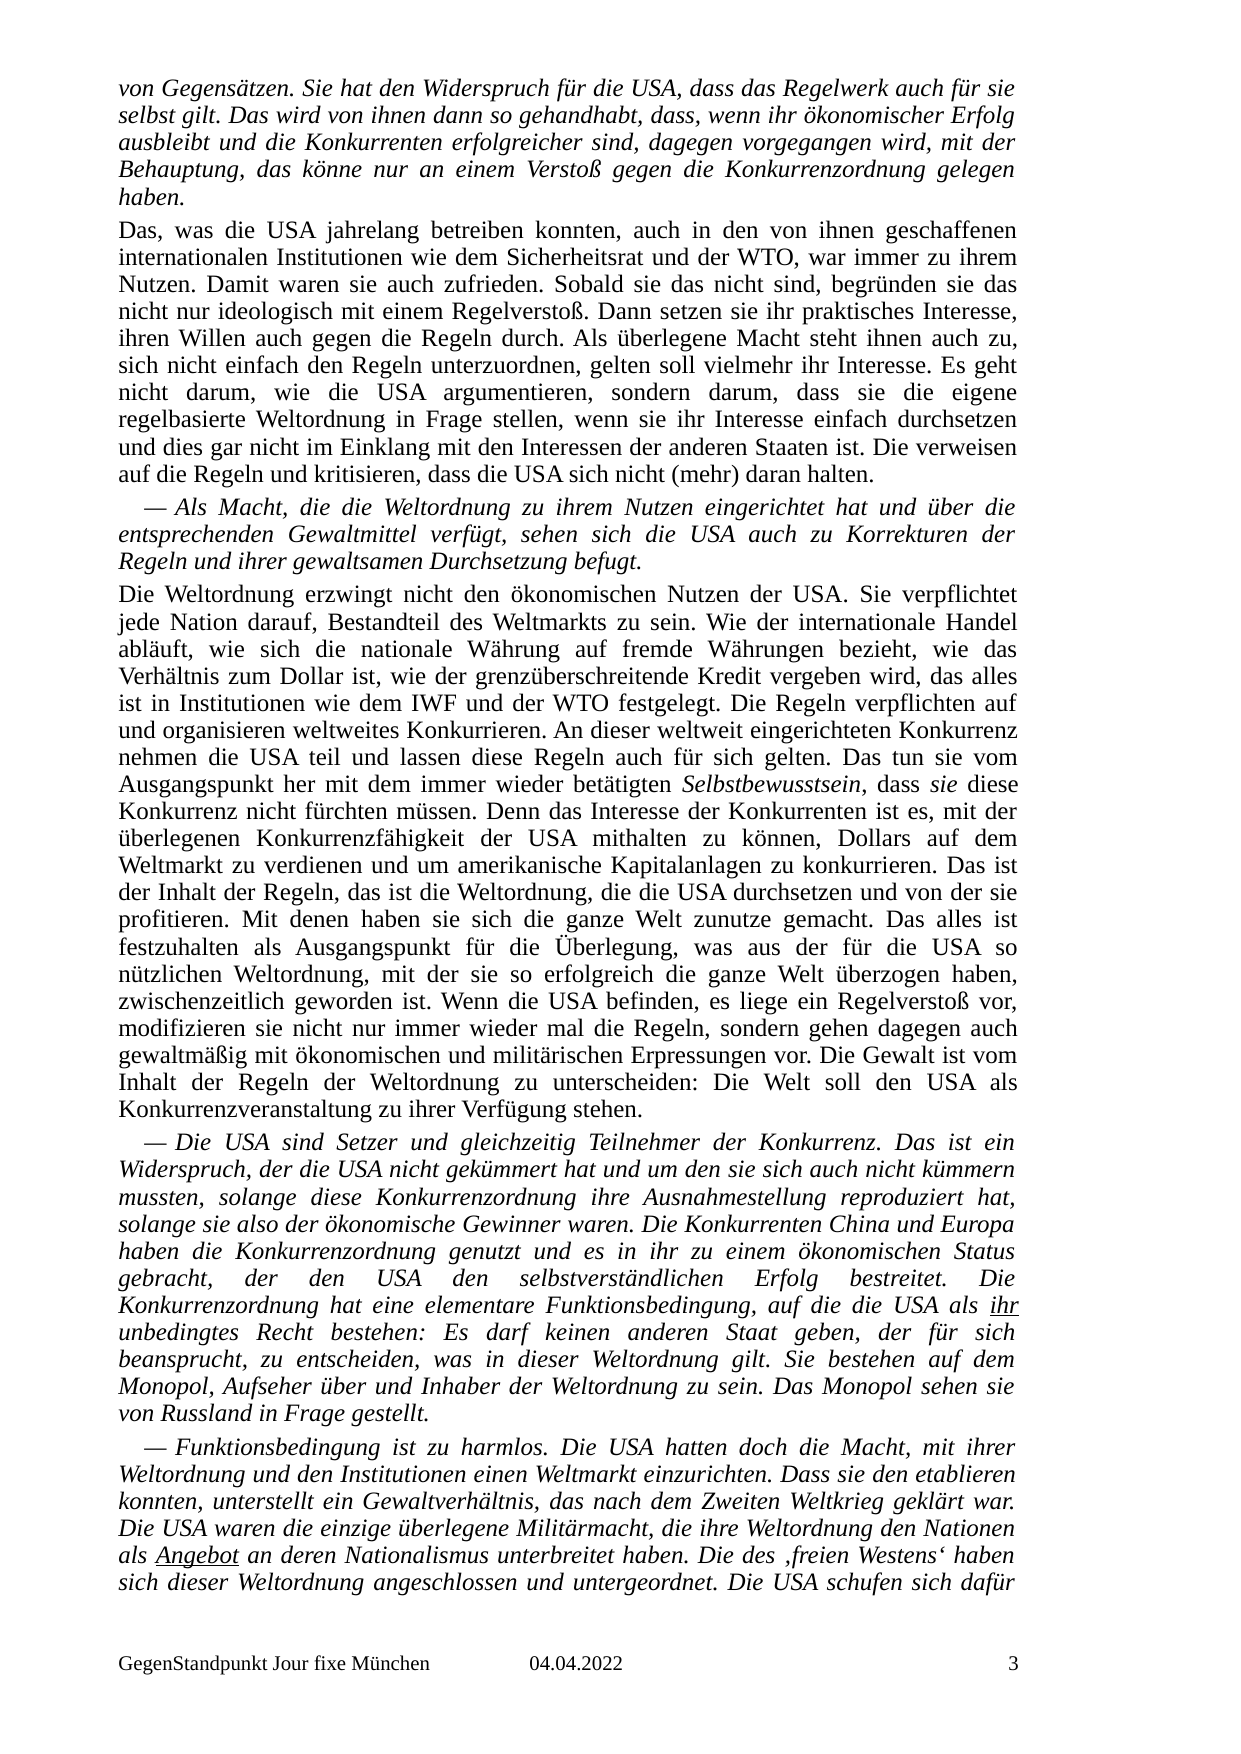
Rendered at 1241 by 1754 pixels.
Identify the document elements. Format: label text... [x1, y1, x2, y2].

text — Funktionsbedingung ist zu harmlos. Die USA hatten doch die Macht, mit ihrer Weltordnung und den Institutionen einen Weltmarkt einzurichten. Dass sie den etablieren konnten, unterstellt ein Gewaltverhältnis, das nach dem Zweiten Weltkrieg geklärt war. Die USA waren die einzige überlegene Militärmacht, die ihre Weltordnung den Nationen als Angebot an deren Nationalismus unterbreitet haben. Die des ‚freien Westens‘ haben sich dieser Weltordnung angeschlossen und untergeordnet. Die USA schufen sich dafür [118, 1433, 1018, 1596]
text von Gegensätzen. Sie hat den Widerspruch für die USA, dass das Regelwerk auch für sie selbst gilt. Das wird von ihnen dann so gehandhabt, dass, wenn ihr ökonomischer Erfolg ausbleibt und die Konkurrenten erfolgreicher sind, dagegen vorgegangen wird, mit der Behauptung, das könne nur an einem Verstoß gegen die Konkurrenzordnung gelegen haben. [118, 75, 1018, 210]
text — Als Macht, die die Weltordnung zu ihrem Nutzen eingerichtet hat und über die entsprechenden Gewaltmittel verfügt, sehen sich die USA auch zu Korrekturen der Regeln und ihrer gewaltsamen Durchsetzung befugt. [118, 494, 1018, 575]
text Die Weltordnung erzwingt nicht den ökonomischen Nutzen der USA. Sie verpflichtet jede Nation darauf, Bestandteil des Weltmarkts zu sein. Wie der internationale Handel abläuft, wie sich die nationale Währung auf fremde Währungen bezieht, wie das Verhältnis zum Dollar ist, wie der grenzüberschreitende Kredit vergeben wird, das alles ist in Institutionen wie dem IWF und der WTO festgelegt. Die Regeln verpflichten auf und organisieren weltweites Konkurrieren. An dieser weltweit eingerichteten Konkurrenz nehmen die USA teil und lassen diese Regeln auch für sich gelten. Das tun sie vom Ausgangspunkt her mit dem immer wieder betätigten Selbstbewusstsein, dass sie diese Konkurrenz nicht fürchten müssen. Denn das Interesse der Konkurrenten ist es, mit der überlegenen Konkurrenzfähigkeit der USA mithalten zu können, Dollars auf dem Weltmarkt zu verdienen und um amerikanische Kapitalanlagen zu konkurrieren. Das ist der Inhalt der Regeln, das ist die Weltordnung, die die USA durchsetzen und von der sie profitieren. Mit denen haben sie sich die ganze Welt zunutze gemacht. Das alles ist festzuhalten als Ausgangspunkt für die Überlegung, was aus der für die USA so nützlichen Weltordnung, mit der sie so erfolgreich die ganze Welt überzogen haben, zwischenzeitlich geworden ist. Wenn die USA befinden, es liege ein Regelverstoß vor, modifizieren sie nicht nur immer wieder mal die Regeln, sondern gehen dagegen auch gewaltmäßig mit ökonomischen und militärischen Erpressungen vor. Die Gewalt ist vom Inhalt der Regeln der Weltordnung zu unterscheiden: Die Welt soll den USA als Konkurrenzveranstaltung zu ihrer Verfügung stehen. [118, 581, 1018, 1123]
text Das, was die USA jahrelang betreiben konnten, auch in den von ihnen geschaffenen internationalen Institutionen wie dem Sicherheitsrat und der WTO, war immer zu ihrem Nutzen. Damit waren sie auch zufrieden. Sobald sie das nicht sind, begründen sie das nicht nur ideologisch mit einem Regelverstoß. Dann setzen sie ihr praktisches Interesse, ihren Willen auch gegen die Regeln durch. Als überlegene Macht steht ihnen auch zu, sich nicht einfach den Regeln unterzuordnen, gelten soll vielmehr ihr Interesse. Es geht nicht darum, wie die USA argumentieren, sondern darum, dass sie die eigene regelbasierte Weltordnung in Frage stellen, wenn sie ihr Interesse einfach durchsetzen und dies gar nicht im Einklang mit den Interessen der anderen Staaten ist. Die verweisen auf die Regeln und kritisieren, dass die USA sich nicht (mehr) daran halten. [118, 217, 1018, 487]
text — Die USA sind Setzer und gleichzeitig Teilnehmer der Konkurrenz. Das ist ein Widerspruch, der die USA nicht gekümmert hat und um den sie sich auch nicht kümmern mussten, solange diese Konkurrenzordnung ihre Ausnahmestellung reproduziert hat, solange sie also der ökonomische Gewinner waren. Die Konkurrenten China und Europa haben die Konkurrenzordnung genutzt und es in ihr zu einem ökonomischen Status gebracht, der den USA den selbstverständlichen Erfolg bestreitet. Die Konkurrenzordnung hat eine elementare Funktionsbedingung, auf die die USA als ihr unbedingtes Recht bestehen: Es darf keinen anderen Staat geben, der für sich beansprucht, zu entscheiden, was in dieser Weltordnung gilt. Sie bestehen auf dem Monopol, Aufseher über und Inhaber der Weltordnung zu sein. Das Monopol sehen sie von Russland in Frage gestellt. [118, 1129, 1018, 1427]
